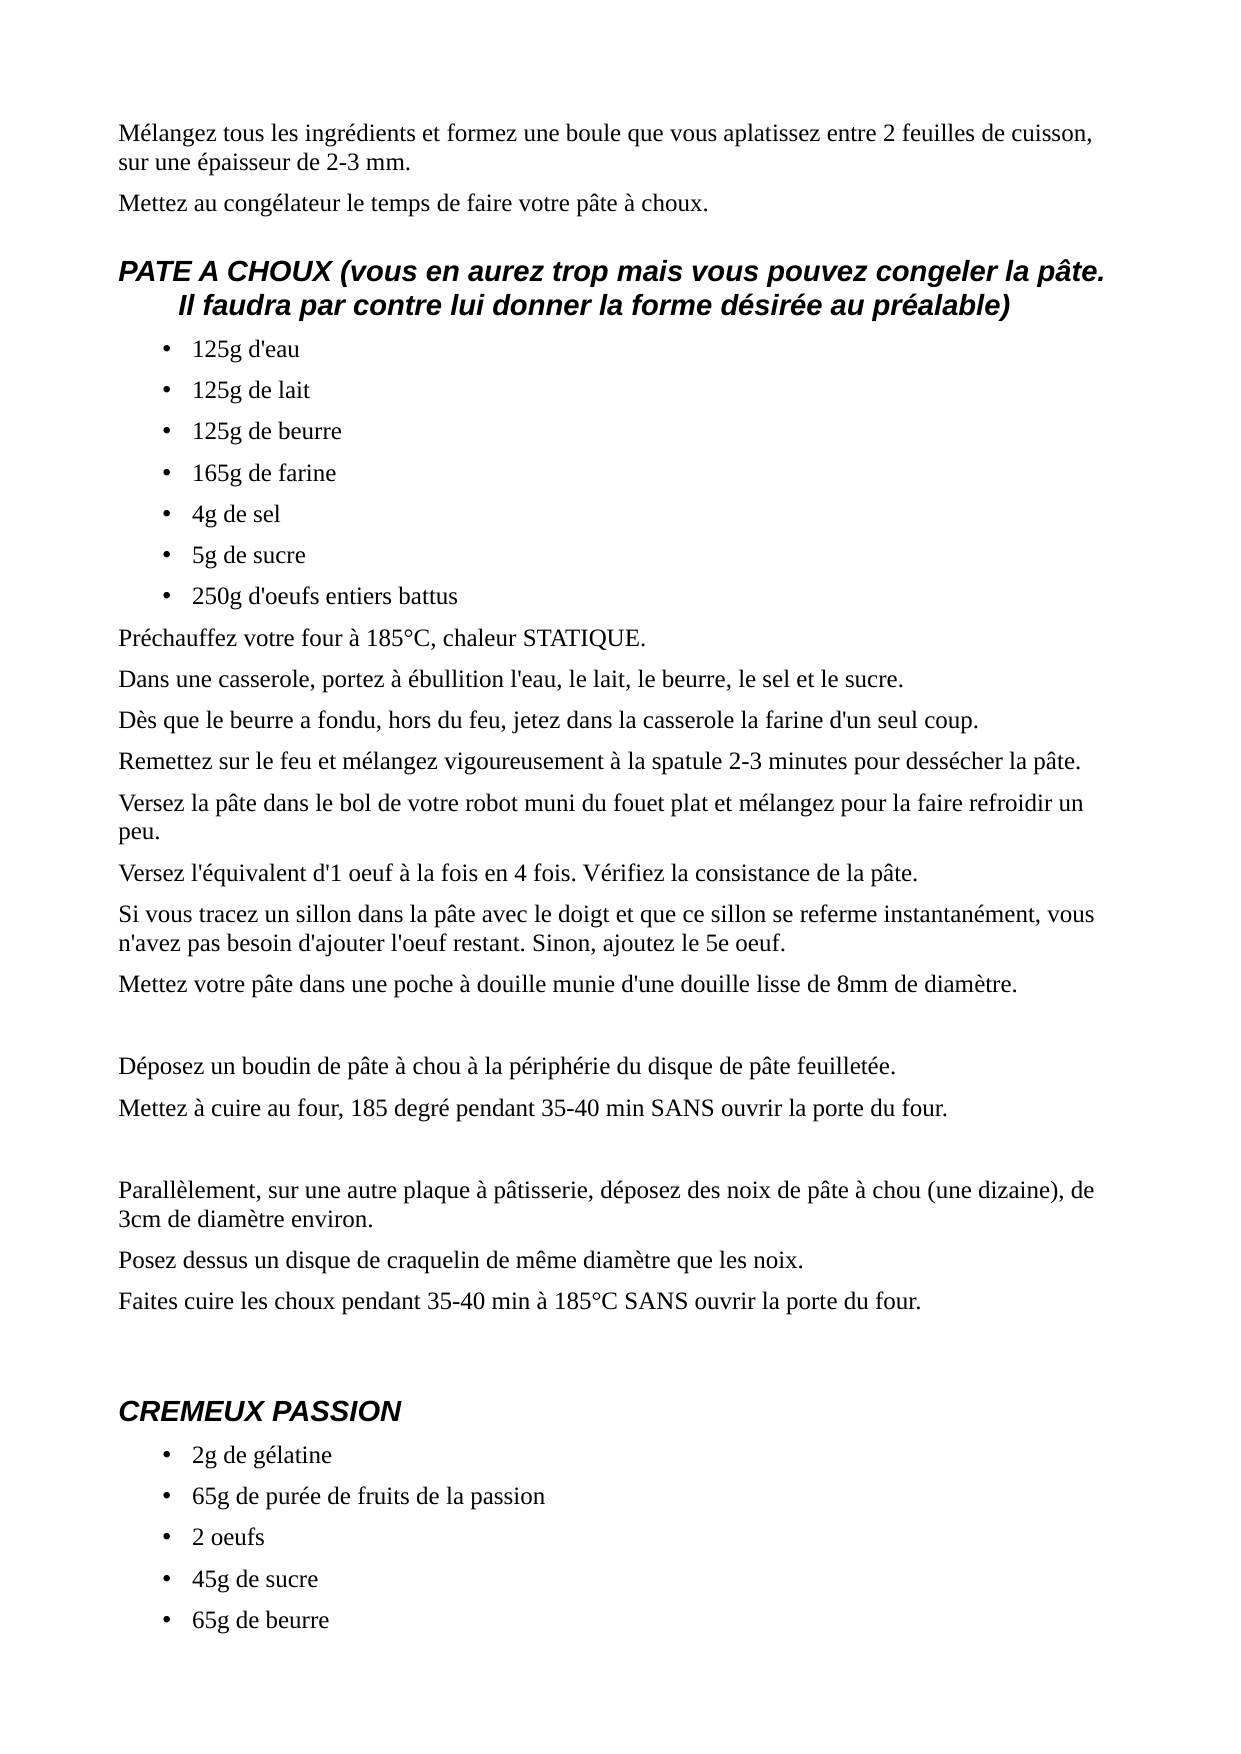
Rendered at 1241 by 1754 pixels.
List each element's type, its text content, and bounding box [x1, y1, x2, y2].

list 65g de beurre [162, 1605, 1122, 1634]
text Mettez votre pâte dans une poche à douille munie d'une douille lisse de 8mm de diamètre. [118, 969, 1122, 998]
text Déposez un boudin de pâte à chou à la périphérie du disque de pâte feuilletée. [118, 1051, 1122, 1080]
list 45g de sucre [162, 1564, 1122, 1592]
text Dans une casserole, portez à ébullition l'eau, le lait, le beurre, le sel et le sucre. [118, 664, 1122, 693]
list 165g de farine [162, 458, 1122, 486]
list 125g d'eau [162, 334, 1122, 363]
list 250g d'oeufs entiers battus [162, 581, 1122, 610]
text Parallèlement, sur une autre plaque à pâtisserie, déposez des noix de pâte à chou (une dizaine), de 3cm de diamètre environ. [118, 1175, 1122, 1233]
text Mettez à cuire au four, 185 degré pendant 35-40 min SANS ouvrir la porte du four. [118, 1093, 1122, 1121]
list 125g de lait [162, 375, 1122, 404]
list 65g de purée de fruits de la passion [162, 1481, 1122, 1510]
text Versez l'équivalent d'1 oeuf à la fois en 4 fois. Vérifiez la consistance de la pâte. [118, 858, 1122, 886]
list 125g de beurre [162, 416, 1122, 445]
text Faites cuire les choux pendant 35-40 min à 185°C SANS ouvrir la porte du four. [118, 1286, 1122, 1315]
text Mélangez tous les ingrédients et formez une boule que vous aplatissez entre 2 feuilles de cuisson, sur une épaisseur de 2-3 mm. [118, 118, 1122, 176]
text Dès que le beurre a fondu, hors du feu, jetez dans la casserole la farine d'un seul coup. [118, 705, 1122, 734]
text Mettez au congélateur le temps de faire votre pâte à choux. [118, 188, 1122, 217]
text Remettez sur le feu et mélangez vigoureusement à la spatule 2-3 minutes pour dessécher la pâte. [118, 746, 1122, 775]
list 2g de gélatine [162, 1440, 1122, 1469]
list 5g de sucre [162, 540, 1122, 569]
text Si vous tracez un sillon dans la pâte avec le doigt et que ce sillon se referme instantanément, vous n'avez pas besoin d'ajouter l'oeuf restant. Sinon, ajoutez le 5e oeuf. [118, 899, 1122, 956]
subtitle PATE A CHOUX (vous en aurez trop mais vous pouvez congeler la pâte. Il faudra par contre lui donner la forme désirée au préalable) [118, 254, 1122, 321]
text Préchauffez votre four à 185°C, chaleur STATIQUE. [118, 623, 1122, 651]
list 4g de sel [162, 499, 1122, 528]
text Posez dessus un disque de craquelin de même diamètre que les noix. [118, 1245, 1122, 1274]
text Versez la pâte dans le bol de votre robot muni du fouet plat et mélangez pour la faire refroidir un peu. [118, 788, 1122, 845]
list 2 oeufs [162, 1522, 1122, 1551]
subtitle CREMEUX PASSION [118, 1394, 1122, 1427]
